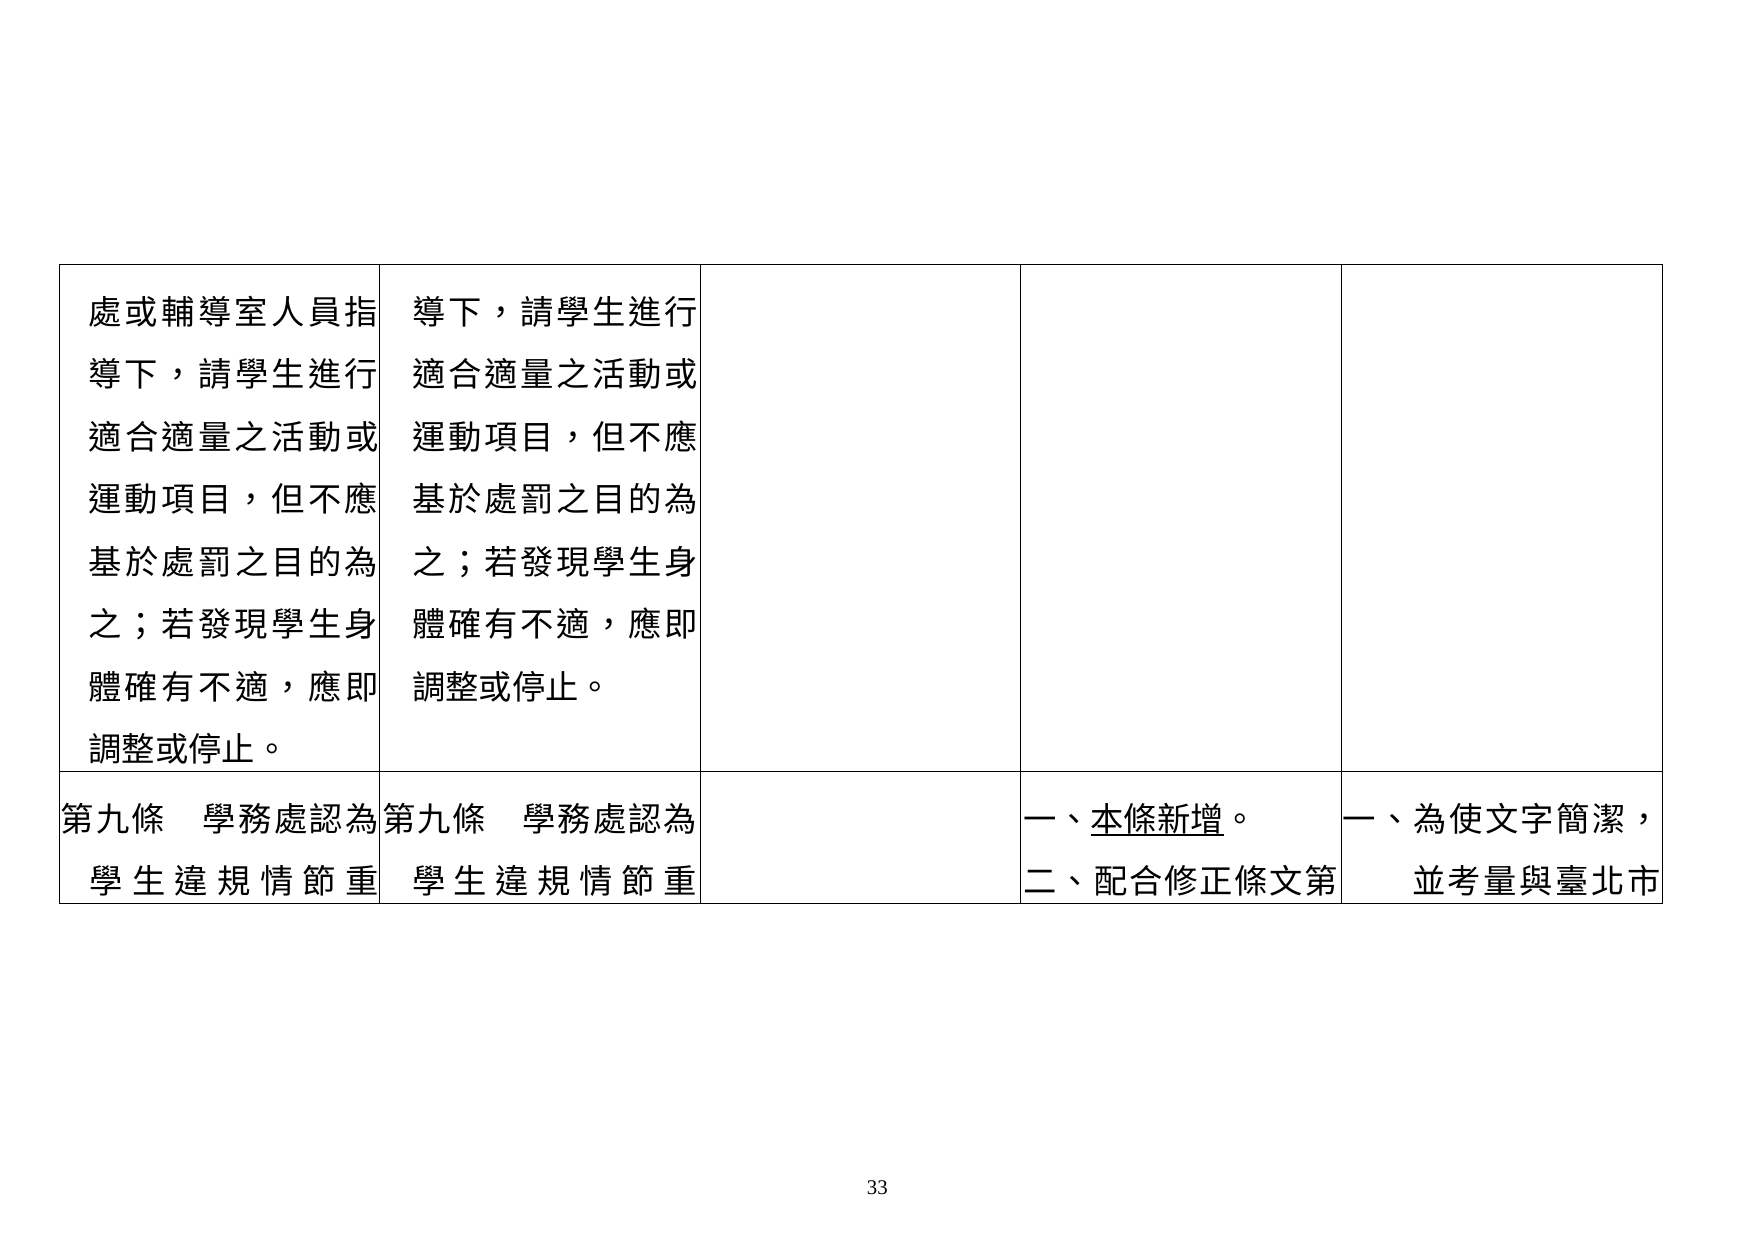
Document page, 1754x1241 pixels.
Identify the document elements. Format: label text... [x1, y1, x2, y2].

table_cell 第九條 學務處認為學生違規情節重 [60, 772, 379, 903]
table_cell 一、為使文字簡潔，並考量與臺北市 [1342, 772, 1662, 903]
table_cell 處或輔導室人員指導下，請學生進行適合適量之活動或運動項目，但不應基於處罰之目的為之；若發現學生身體確有不適，應即調整或停止。 [60, 265, 379, 771]
table_cell [701, 772, 1020, 903]
table_cell 第九條 學務處認為學生違規情節重 [380, 772, 700, 903]
table_cell [1021, 265, 1341, 771]
table_cell 導下，請學生進行適合適量之活動或運動項目，但不應基於處罰之目的為之；若發現學生身體確有不適，應即調整或停止。 [380, 265, 700, 771]
table_cell 一、本條新增。 二、配合修正條文第 [1021, 772, 1341, 903]
table_cell [1342, 265, 1662, 771]
table_cell [701, 265, 1020, 771]
